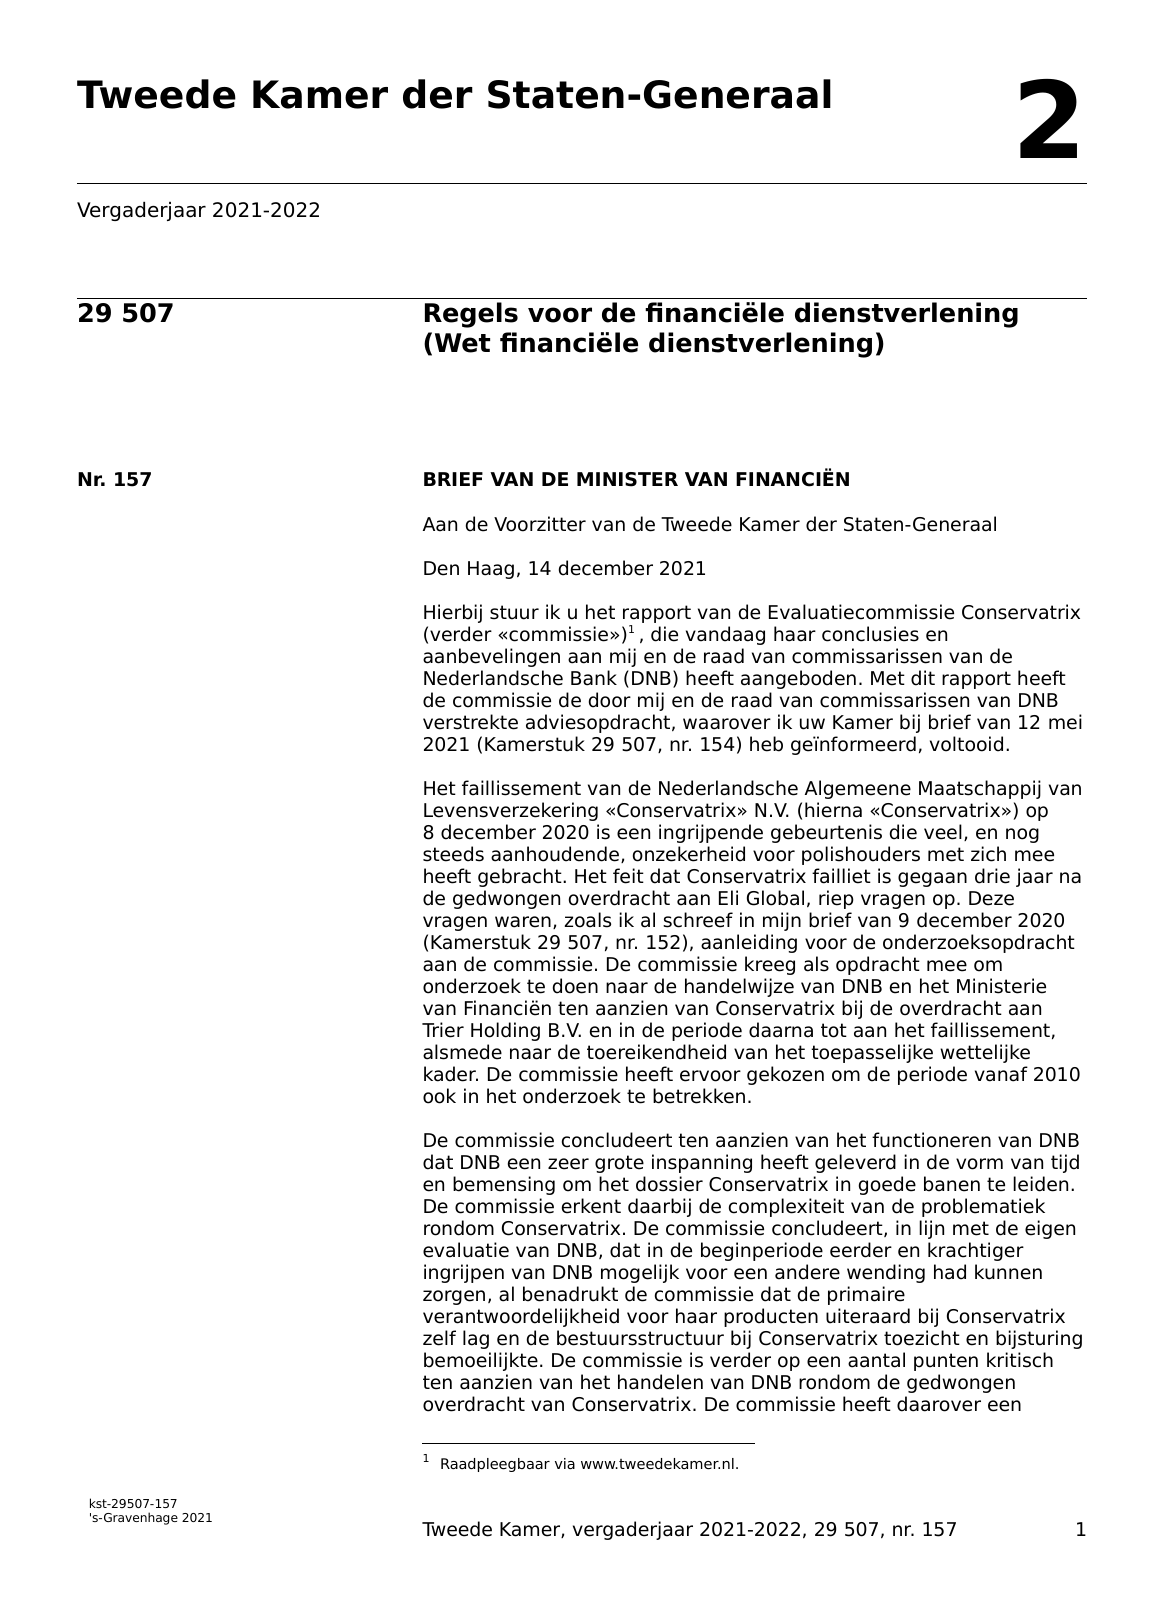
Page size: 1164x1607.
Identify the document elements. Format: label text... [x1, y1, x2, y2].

text Aan de Voorzitter van de Tweede Kamer der Staten-Generaal [422, 513, 1087, 536]
text Raadpleegbaar via www.tweedekamer.nl. [422, 1452, 1087, 1474]
text Den Haag, 14 december 2021 [422, 558, 1087, 580]
table_cell Vergaderjaar 2021-2022 [77, 184, 1087, 298]
subtitle Nr. 157 BRIEF VAN DE MINISTER VAN FINANCIËN [77, 469, 1087, 491]
subtitle 29 507 Regels voor de financiële dienstverlening (Wet financiële dienstverlening) [77, 299, 1087, 358]
table_header Tweede Kamer der Staten-Generaal [77, 59, 886, 183]
table_header 2 [886, 59, 1087, 183]
text De commissie concludeert ten aanzien van het functioneren van DNB dat DNB een zeer grote inspanning heeft geleverd in de vorm van tijd en bemensing om het dossier Conservatrix in goede banen te leiden. De commissie erkent daarbij de complexiteit van de problematiek rondom Conservatrix. De commissie concludeert, in lijn met de eigen evaluatie van DNB, dat in de beginperiode eerder en krachtiger ingrijpen van DNB mogelijk voor een andere wending had kunnen zorgen, al benadrukt de commissie dat de primaire verantwoordelijkheid voor haar producten uiteraard bij Conservatrix zelf lag en de bestuursstructuur bij Conservatrix toezicht en bijsturing bemoeilijkte. De commissie is verder op een aantal punten kritisch ten aanzien van het handelen van DNB rondom de gedwongen overdracht van Conservatrix. De commissie heeft daarover een [422, 1130, 1087, 1416]
text kst-29507-157 [88, 1497, 323, 1511]
text 's-Gravenhage 2021 [88, 1511, 323, 1525]
text Het faillissement van de Nederlandsche Algemeene Maatschappij van Levensverzekering «Conservatrix» N.V. (hierna «Conservatrix») op 8 december 2020 is een ingrijpende gebeurtenis die veel, en nog steeds aanhoudende, onzekerheid voor polishouders met zich mee heeft gebracht. Het feit dat Conservatrix failliet is gegaan drie jaar na de gedwongen overdracht aan Eli Global, riep vragen op. Deze vragen waren, zoals ik al schreef in mijn brief van 9 december 2020 (Kamerstuk 29 507, nr. 152), aanleiding voor de onderzoeksopdracht aan de commissie. De commissie kreeg als opdracht mee om onderzoek te doen naar de handelwijze van DNB en het Ministerie van Financiën ten aanzien van Conservatrix bij de overdracht aan Trier Holding B.V. en in de periode daarna tot aan het faillissement, alsmede naar de toereikendheid van het toepasselijke wettelijke kader. De commissie heeft ervoor gekozen om de periode vanaf 2010 ook in het onderzoek te betrekken. [422, 778, 1087, 1108]
text Hierbij stuur ik u het rapport van de Evaluatiecommissie Conservatrix (verder «commissie»), die vandaag haar conclusies en aanbevelingen aan mij en de raad van commissarissen van de Nederlandsche Bank (DNB) heeft aangeboden. Met dit rapport heeft de commissie de door mij en de raad van commissarissen van DNB verstrekte adviesopdracht, waarover ik uw Kamer bij brief van 12 mei 2021 (Kamerstuk 29 507, nr. 154) heb geïnformeerd, voltooid. [422, 602, 1087, 756]
